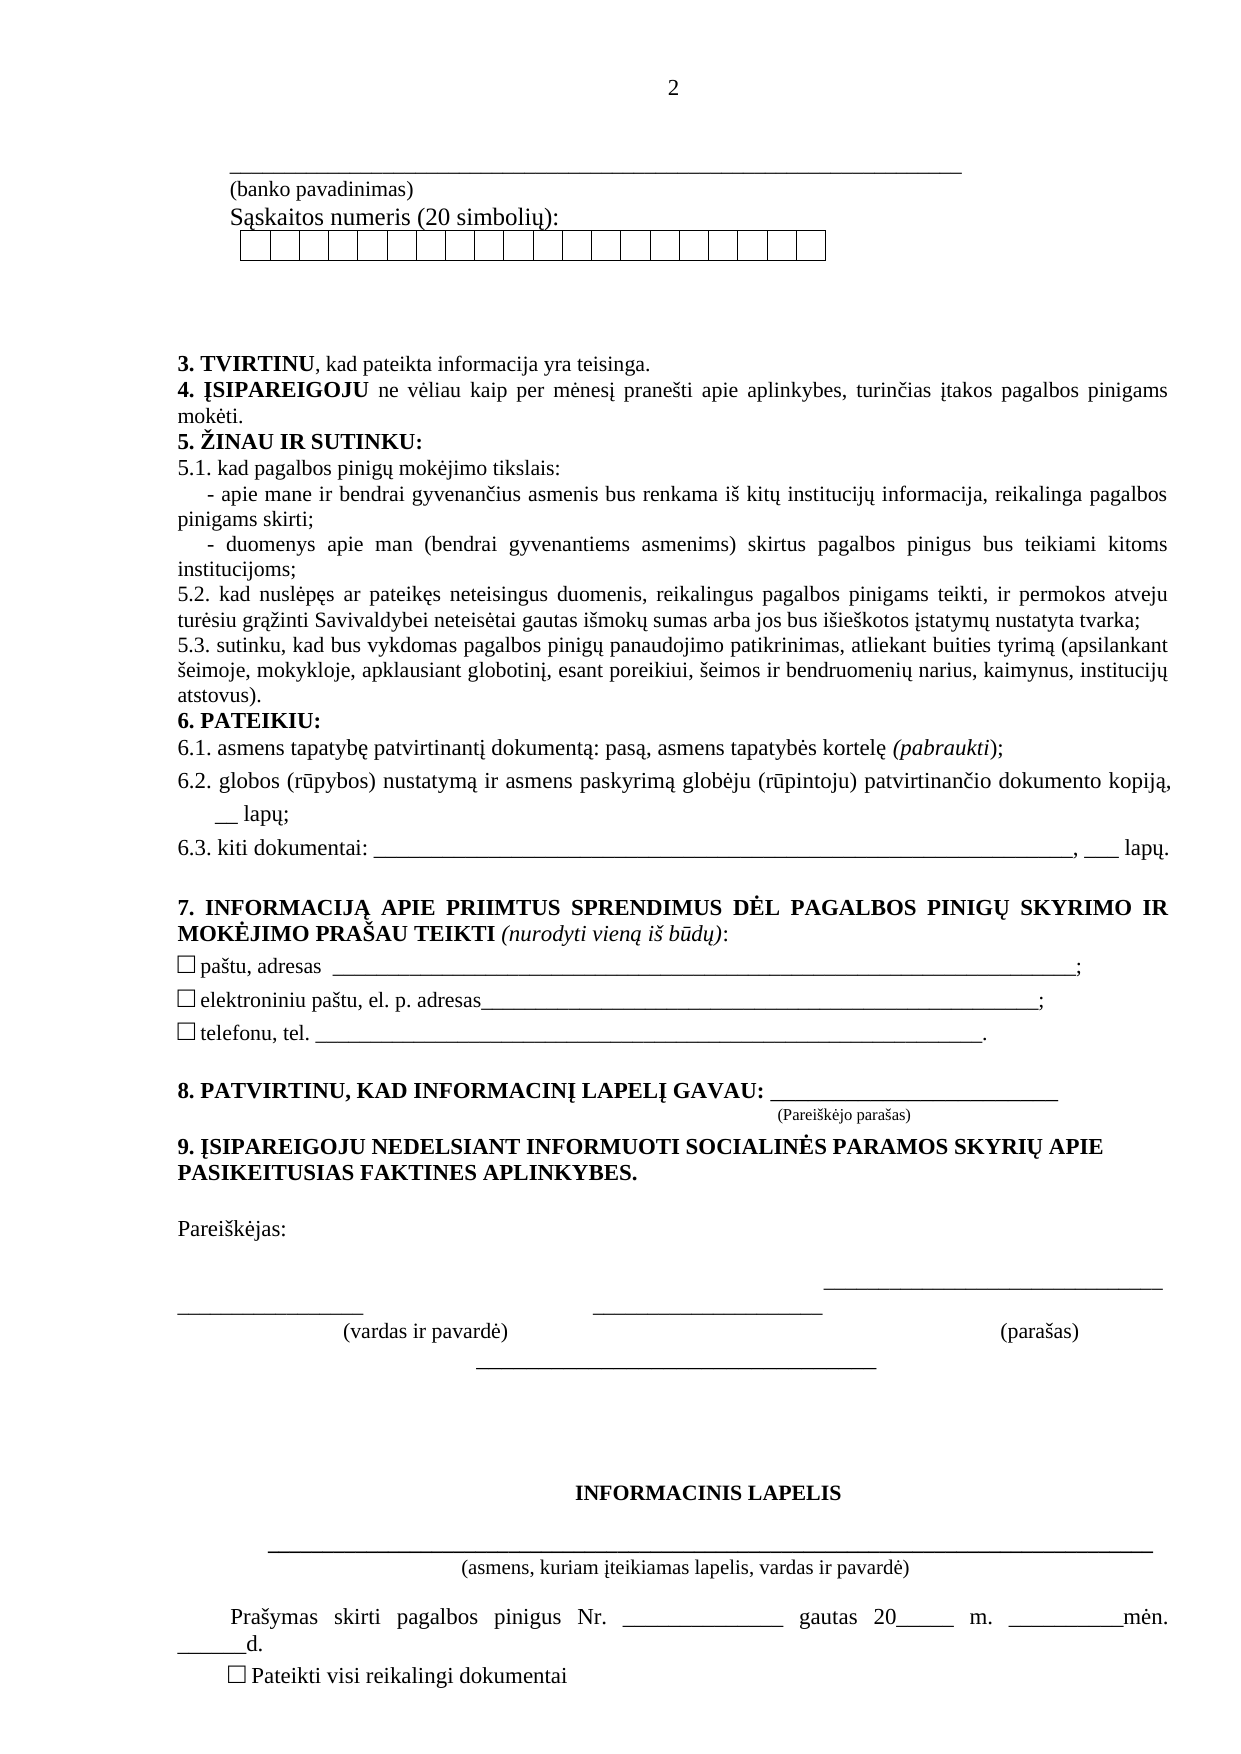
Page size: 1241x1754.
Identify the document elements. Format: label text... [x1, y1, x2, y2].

text 5.2. kad nuslėpęs ar pateikęs neteisingus duomenis, reikalingus pagalbos pinigams teikti, ir permokos atveju turėsiu grąžinti Savivaldybei neteisėtai gautas išmokų sumas arba jos bus išieškotos įstatymų nustatyta tvarka; [177, 581, 1169, 632]
table_header [300, 231, 328, 260]
text 7. INFORMACIJĄ APIE PRIIMTUS SPRENDIMUS DĖL PAGALBOS PINIGŲ SKYRIMO IR MOKĖJIMO PRAŠAU TEIKTI (nurodyti vieną iš būdų): [177, 893, 1169, 946]
text ________________________________ [177, 1343, 1169, 1372]
table_header ___________________________________________________________________ (banko pavadinimas) Sąskaitos numeris (20 simbolių): [218, 151, 1110, 261]
text □ paštu, adresas ____________________________________________________________________; [177, 946, 1169, 980]
text 5.3. sutinku, kad bus vykdomas pagalbos pinigų panaudojimo patikrinimas, atliekant buities tyrimą (apsilankant šeimoje, mokykloje, apklausiant globotinį, esant poreikiui, šeimos ir bendruomenių narius, kaimynus, institucijų atstovus). [177, 632, 1169, 707]
table_header [797, 231, 825, 260]
text □ Pateikti visi reikalingi dokumentai [177, 1656, 1169, 1689]
table_header [329, 231, 357, 260]
table_header [504, 231, 533, 260]
table_header [621, 231, 650, 260]
text 9. ĮSIPAREIGOJU NEDELSIANT INFORMUOTI SOCIALINĖS PARAMOS SKYRIŲ APIE PASIKEITUSIAS FAKTINES APLINKYBES. [177, 1133, 1169, 1186]
table_cell [1105, 261, 1110, 290]
table_cell [502, 261, 1105, 290]
table_header [738, 231, 767, 260]
text INFORMACINIS LAPELIS [177, 1479, 1169, 1505]
table_cell [189, 261, 502, 290]
table_header [189, 151, 218, 261]
table_header [680, 231, 708, 260]
text (vardas ir pavardė) (parašas) [177, 1318, 1169, 1343]
text _________________________________________________________________________________ [177, 1530, 1169, 1555]
table_header [563, 231, 591, 260]
table_header [388, 231, 416, 260]
table_header [651, 231, 679, 260]
text 6. PATEIKIU: [177, 707, 1171, 734]
table_header [241, 231, 270, 260]
table_cell [218, 290, 1110, 319]
table_header [592, 231, 620, 260]
table_header [271, 231, 299, 260]
text ________________________________________________ _____________________ [177, 1267, 1169, 1318]
text (Pareiškėjo parašas) [702, 1104, 1169, 1133]
text 4. ĮSIPAREIGOJU ne vėliau kaip per mėnesį pranešti apie aplinkybes, turinčias įtakos pagalbos pinigams mokėti. [177, 376, 1169, 428]
text (asmens, kuriam įteikiamas lapelis, vardas ir pavardė) [177, 1555, 1169, 1579]
table_header [534, 231, 562, 260]
text 5. ŽINAU IR SUTINKU: [177, 428, 1169, 454]
text - duomenys apie man (bendrai gyvenantiems asmenims) skirtus pagalbos pinigus bus teikiami kitoms institucijoms; [177, 531, 1169, 581]
table_header [358, 231, 387, 260]
text 6.2. globos (rūpybos) nustatymą ir asmens paskyrimą globėju (rūpintoju) patvirtinančio dokumento kopiją, __ lapų; [177, 760, 1172, 827]
text 6.1. asmens tapatybę patvirtinantį dokumentą: pasą, asmens tapatybės kortelę (pabraukti); [177, 734, 1171, 760]
text 5.1. kad pagalbos pinigų mokėjimo tikslais: [177, 454, 1169, 481]
text □ elektroniniu paštu, el. p. adresas___________________________________________________; [177, 980, 1169, 1013]
table_header [709, 231, 737, 260]
text 6.3. kiti dokumentai: _____________________________________________________________, ___ lapų. [177, 827, 1172, 860]
text □ telefonu, tel. _____________________________________________________________. [177, 1013, 1169, 1047]
table_header [768, 231, 796, 260]
text 8. PATVIRTINU, KAD INFORMACINĮ LAPELĮ GAVAU: _______________________ [177, 1076, 1169, 1104]
table_header [417, 231, 445, 260]
table_cell [189, 290, 218, 319]
table_header [446, 231, 474, 260]
text 3. TVIRTINU, kad pateikta informacija yra teisinga. [177, 350, 1169, 376]
text Pareiškėjas: [177, 1214, 1169, 1241]
text - apie mane ir bendrai gyvenančius asmenis bus renkama iš kitų institucijų informacija, reikalinga pagalbos pinigams skirti; [177, 481, 1169, 531]
table_header [475, 231, 503, 260]
text Prašymas skirti pagalbos pinigus Nr. ______________ gautas 20_____ m. __________mėn. ______d. [177, 1603, 1169, 1656]
